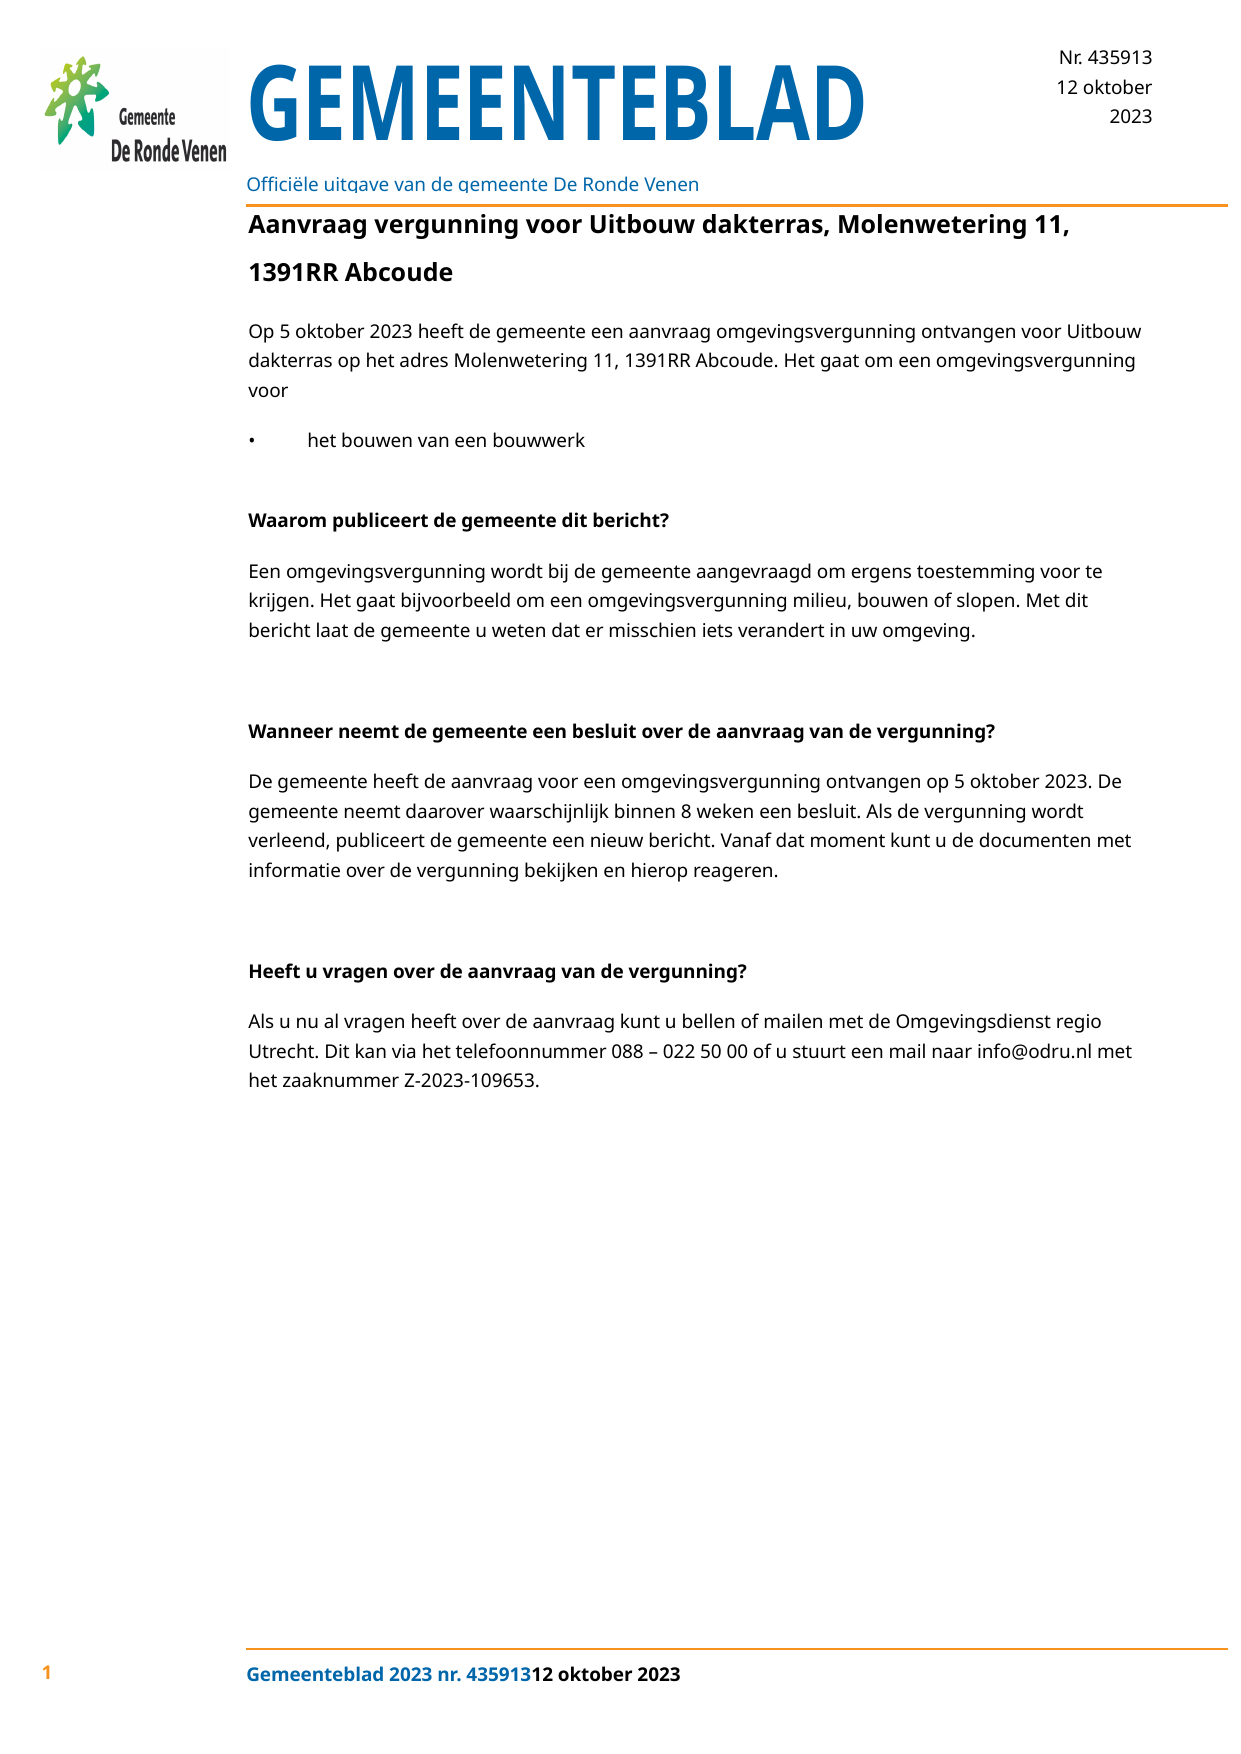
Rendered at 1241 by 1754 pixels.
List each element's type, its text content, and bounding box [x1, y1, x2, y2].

text De gemeente heeft de aanvraag voor een omgevingsvergunning ontvangen op 5 oktober 2023. De gemeente neemt daarover waarschijnlijk binnen 8 weken een besluit. Als de vergunning wordt verleend, publiceert de gemeente een nieuw bericht. Vanaf dat moment kunt u de documenten met informatie over de vergunning bekijken en hierop reageren. [248, 768, 1152, 883]
list het bouwen van een bouwwerk [248, 427, 1152, 453]
text Wanneer neemt de gemeente een besluit over de aanvraag van de vergunning? [248, 718, 1152, 744]
text Aanvraag vergunning voor Uitbouw dakterras, Molenwetering 11, 1391RR Abcoude [248, 207, 1152, 288]
text Een omgevingsvergunning wordt bij de gemeente aangevraagd om ergens toestemming voor te krijgen. Het gaat bijvoorbeeld om een omgevingsvergunning milieu, bouwen of slopen. Met dit bericht laat de gemeente u weten dat er misschien iets verandert in uw omgeving. [248, 558, 1152, 643]
text Waarom publiceert de gemeente dit bericht? [248, 507, 1152, 533]
text Als u nu al vragen heeft over de aanvraag kunt u bellen of mailen met de Omgevingsdienst regio Utrecht. Dit kan via het telefoonnummer 088 – 022 50 00 of u stuurt een mail naar info@odru.nl met het zaaknummer Z-2023-109653. [248, 1008, 1152, 1093]
text Op 5 oktober 2023 heeft de gemeente een aanvraag omgevingsvergunning ontvangen voor Uitbouw dakterras op het adres Molenwetering 11, 1391RR Abcoude. Het gaat om een omgevingsvergunning voor [248, 318, 1152, 403]
picture [41, 47, 231, 172]
text Heeft u vragen over de aanvraag van de vergunning? [248, 958, 1152, 984]
